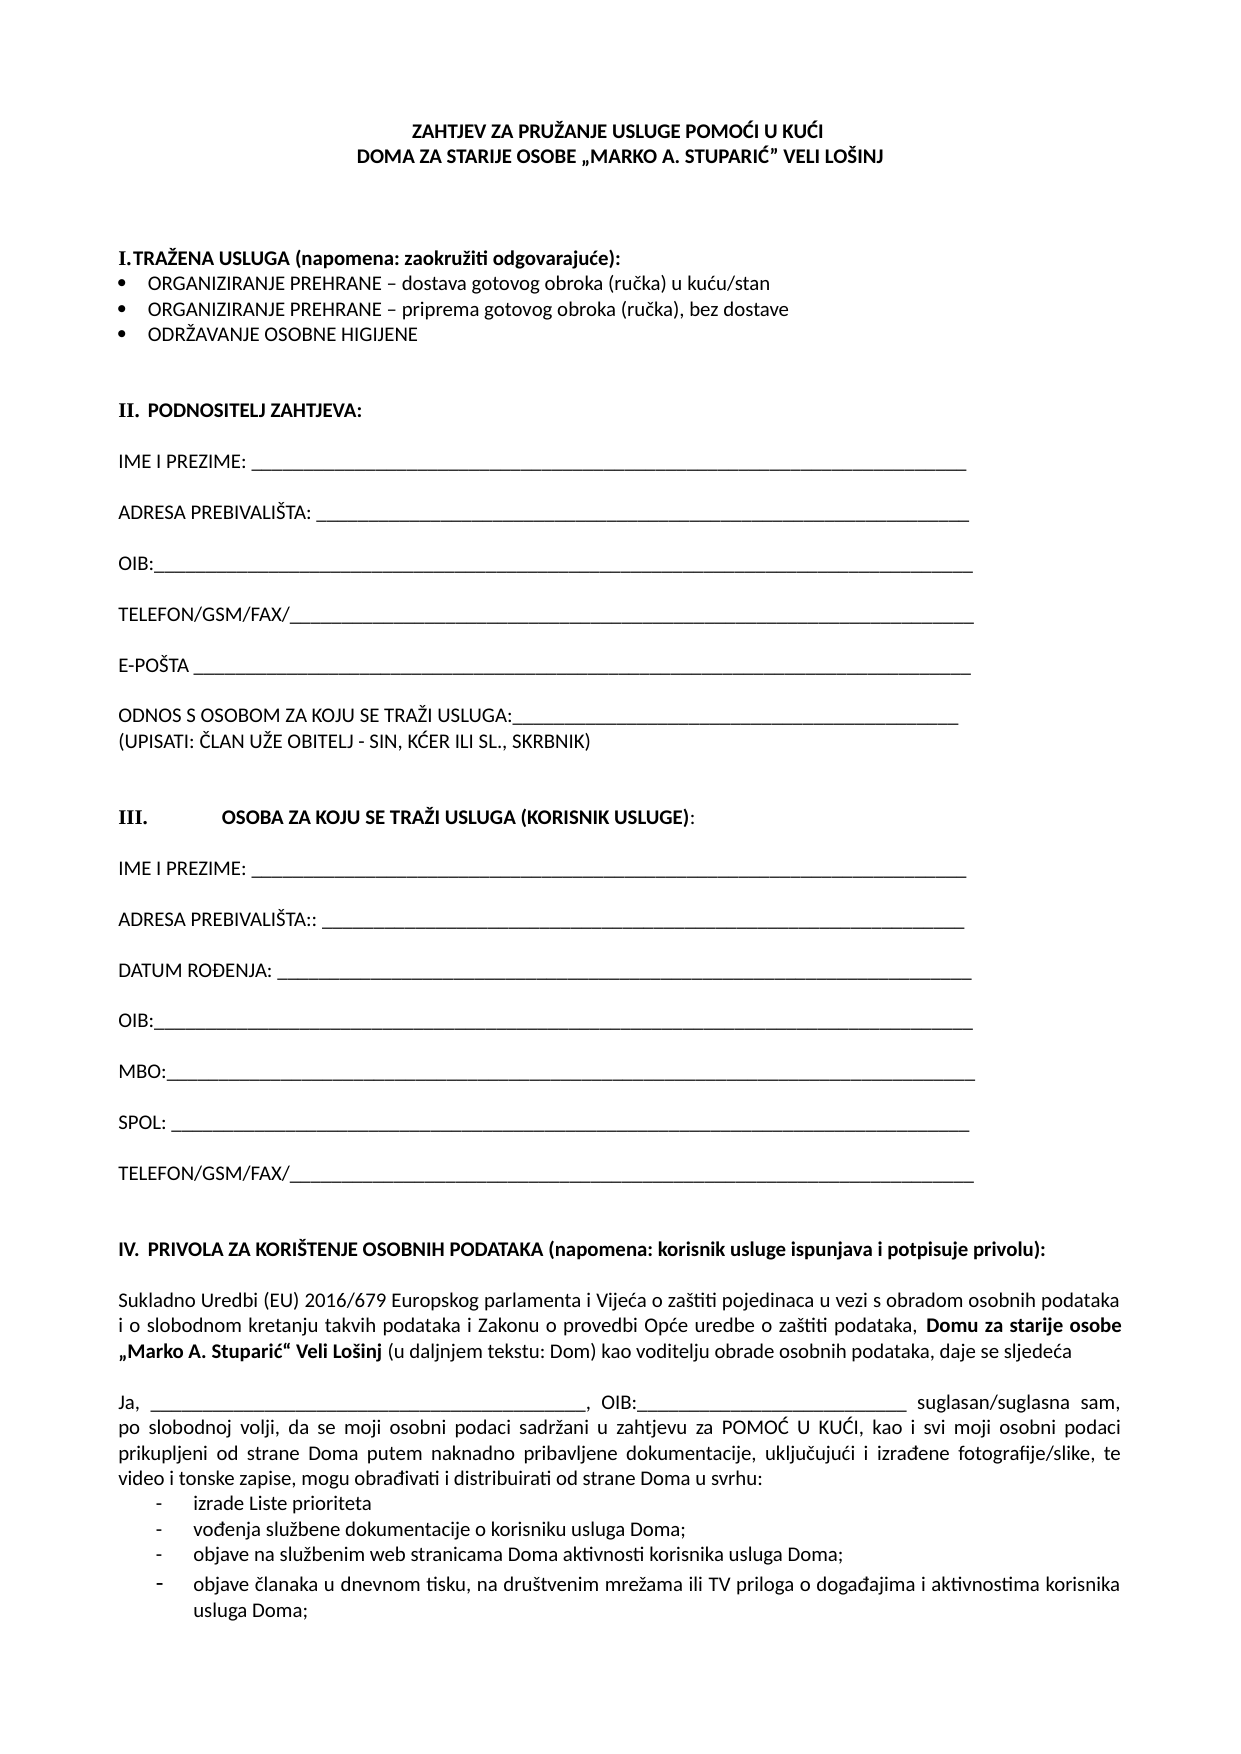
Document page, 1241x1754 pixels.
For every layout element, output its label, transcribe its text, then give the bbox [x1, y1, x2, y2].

list PODNOSITELJ ZAHTJEVA: [118, 398, 1122, 423]
list PRIVOLA ZA KORIŠTENJE OSOBNIH PODATAKA (napomena: korisnik usluge ispunjava i potpisuje privolu): [118, 1236, 1122, 1262]
text ADRESA PREBIVALIŠTA: _______________________________________________________________ [118, 499, 1122, 525]
text OIB:_______________________________________________________________________________ [118, 550, 1122, 576]
text TELEFON/GSM/FAX/__________________________________________________________________ [118, 1160, 1122, 1186]
text OIB:_______________________________________________________________________________ [118, 1008, 1122, 1033]
text SPOL: _____________________________________________________________________________ [118, 1109, 1122, 1135]
text (UPISATI: ČLAN UŽE OBITELJ - SIN, KĆER ILI SL., SKRBNIK) [118, 728, 1122, 753]
list vođenja službene dokumentacije o korisniku usluga Doma; [156, 1516, 1122, 1541]
list ODRŽAVANJE OSOBNE HIGIJENE [118, 321, 1122, 347]
text TELEFON/GSM/FAX/__________________________________________________________________ [118, 601, 1122, 626]
text E-POŠTA ___________________________________________________________________________ [118, 652, 1122, 677]
list TRAŽENA USLUGA (napomena: zaokružiti odgovarajuće): [118, 245, 1122, 271]
text ZAHTJEV ZA PRUŽANJE USLUGE POMOĆI U KUĆI [118, 118, 1122, 143]
list objave članaka u dnevnom tisku, na društvenim mrežama ili TV priloga o događajima i aktivnostima korisnika usluga Doma; [156, 1567, 1122, 1623]
text Ja, __________________________________________, OIB:__________________________ suglasan/suglasna sam, po slobodnoj volji, da se moji osobni podaci sadržani u zahtjevu za POMOĆ U KUĆI, kao i svi moji osobni podaci prikupljeni od strane Doma putem naknadno pribavljene dokumentacije, uključujući i izrađene fotografije/slike, te video i tonske zapise, mogu obrađivati i distribuirati od strane Doma u svrhu: [118, 1389, 1122, 1491]
list ORGANIZIRANJE PREHRANE – priprema gotovog obroka (ručka), bez dostave [118, 296, 1122, 321]
text IME I PREZIME: _____________________________________________________________________ [118, 448, 1122, 474]
text DOMA ZA STARIJE OSOBE „MARKO A. STUPARIĆ” VELI LOŠINJ [118, 143, 1122, 169]
list izrade Liste prioriteta [156, 1491, 1122, 1516]
text MBO:______________________________________________________________________________ [118, 1058, 1122, 1084]
text ODNOS S OSOBOM ZA KOJU SE TRAŽI USLUGA:___________________________________________ [118, 703, 1122, 728]
list objave na službenim web stranicama Doma aktivnosti korisnika usluga Doma; [156, 1541, 1122, 1567]
text DATUM ROĐENJA: ___________________________________________________________________ [118, 957, 1122, 982]
list OSOBA ZA KOJU SE TRAŽI USLUGA (KORISNIK USLUGE): [118, 804, 1122, 830]
text Sukladno Uredbi (EU) 2016/679 Europskog parlamenta i Vijeća o zaštiti pojedinaca u vezi s obradom osobnih podataka i o slobodnom kretanju takvih podataka i Zakonu o provedbi Opće uredbe o zaštiti podataka, Domu za starije osobe „Marko A. Stuparić“ Veli Lošinj (u daljnjem tekstu: Dom) kao voditelju obrade osobnih podataka, daje se sljedeća [118, 1287, 1122, 1363]
list ORGANIZIRANJE PREHRANE – dostava gotovog obroka (ručka) u kuću/stan [118, 271, 1122, 296]
text ADRESA PREBIVALIŠTA:: ______________________________________________________________ [118, 906, 1122, 931]
text IME I PREZIME: _____________________________________________________________________ [118, 855, 1122, 881]
